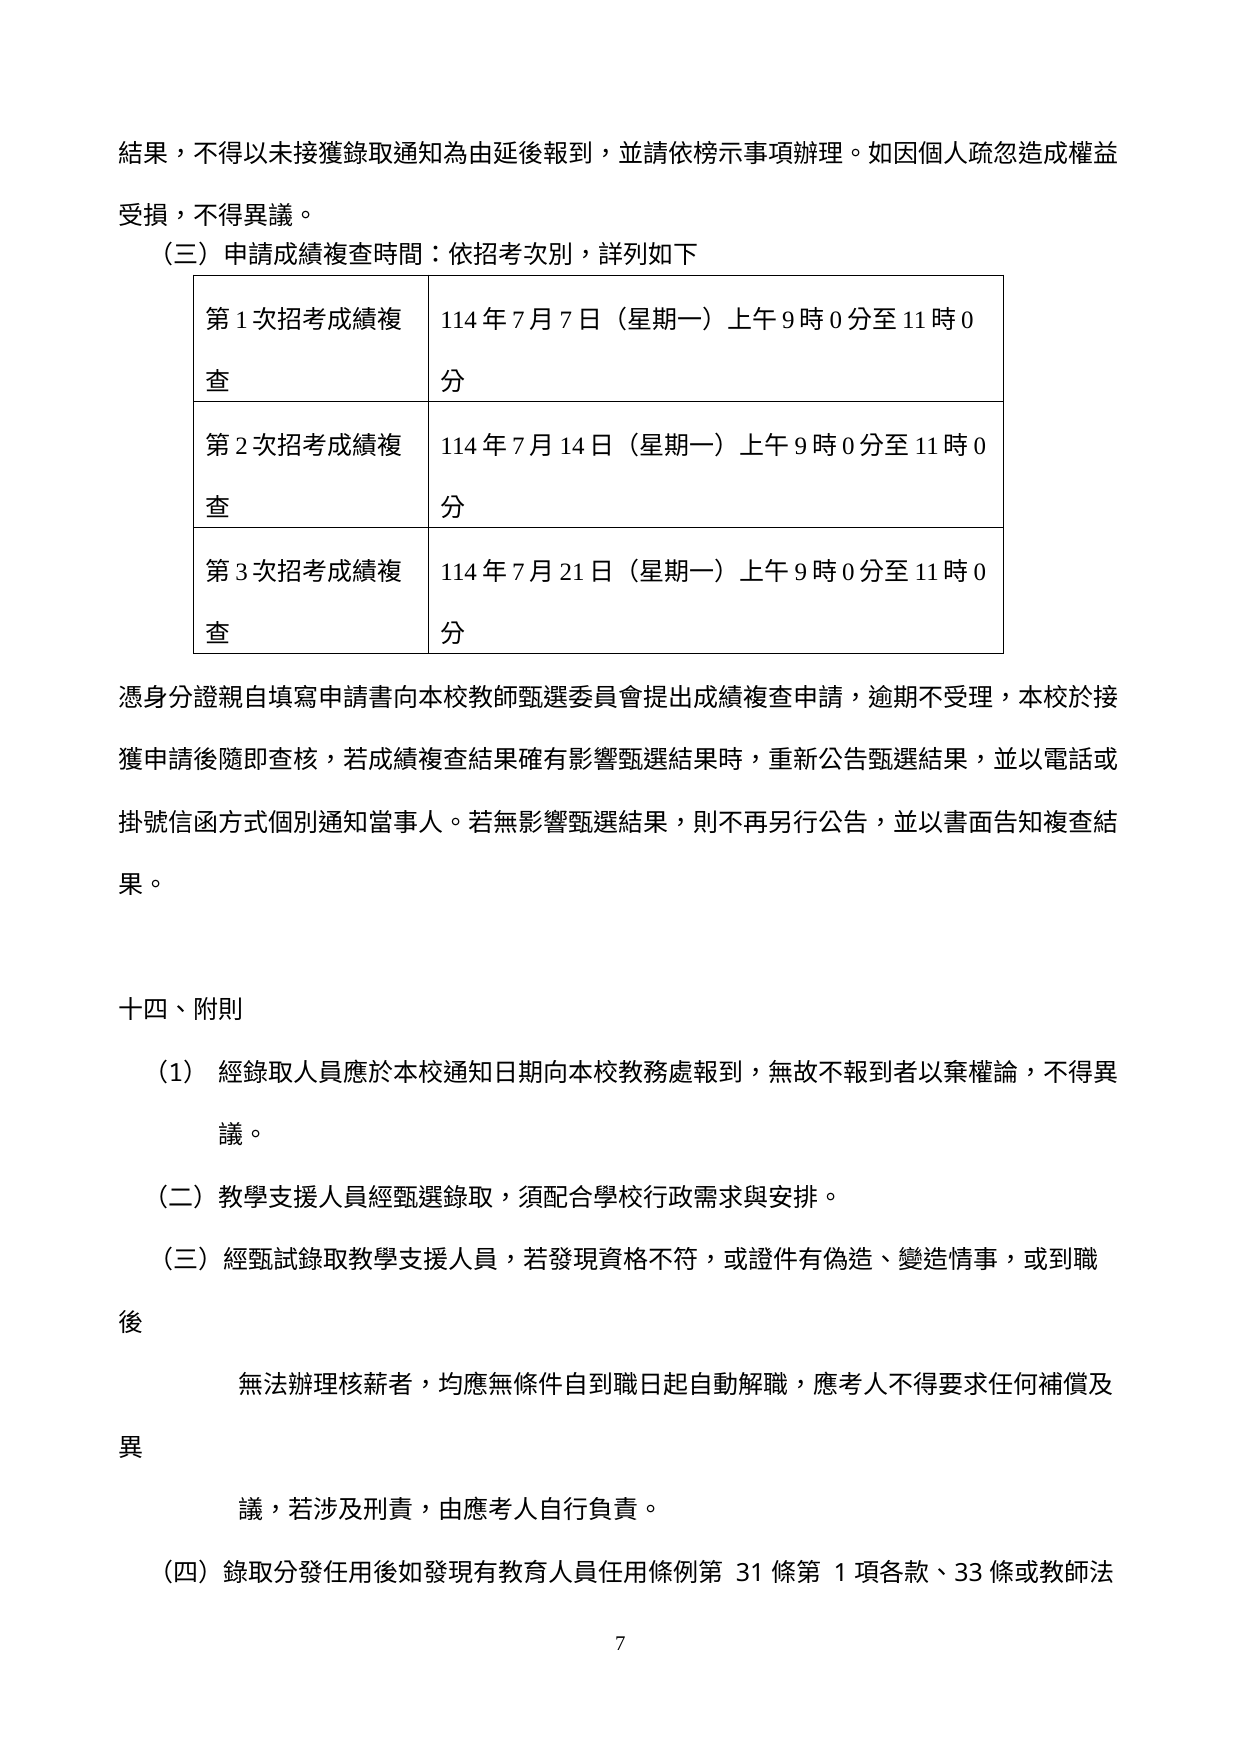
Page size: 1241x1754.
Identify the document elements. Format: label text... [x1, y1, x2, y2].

text （三）經甄試錄取教學支援人員，若發現資格不符，或證件有偽造、變造情事，或到職後 [118, 1216, 1122, 1341]
text （二）教學支援人員經甄選錄取，須配合學校行政需求與安排。 [118, 1154, 1122, 1216]
text 議，若涉及刑責，由應考人自行負責。 [118, 1466, 1122, 1529]
text 無法辦理核薪者，均應無條件自到職日起自動解職，應考人不得要求任何補償及異 [118, 1341, 1122, 1466]
text 議。 [218, 1091, 1122, 1154]
table_header 第1次招考成績複查 [194, 276, 428, 401]
table_header 114年7月7日（星期一）上午9時0分至11時0分 [429, 276, 1003, 401]
list 經錄取人員應於本校通知日期向本校教務處報到，無故不報到者以棄權論，不得異 [143, 1029, 1122, 1091]
text （三）申請成績複查時間：依招考次別，詳列如下 [118, 235, 1122, 271]
table_cell 114年7月21日（星期一）上午9時0分至11時0分 [429, 528, 1003, 653]
text 憑身分證親自填寫申請書向本校教師甄選委員會提出成績複查申請，逾期不受理，本校於接獲申請後隨即查核，若成績複查結果確有影響甄選結果時，重新公告甄選結果，並以電話或掛號信函方式個別通知當事人。若無影響甄選結果，則不再另行公告，並以書面告知複查結果。 [118, 654, 1122, 904]
text （四）錄取分發任用後如發現有教育人員任用條例第 31 條第 1 項各款、33 條或教師法 [118, 1529, 1122, 1591]
table_cell 第2次招考成績複查 [194, 402, 428, 527]
table_cell 114年7月14日（星期一）上午9時0分至11時0分 [429, 402, 1003, 527]
table_cell 第3次招考成績複查 [194, 528, 428, 653]
text 結果，不得以未接獲錄取通知為由延後報到，並請依榜示事項辦理。如因個人疏忽造成權益受損，不得異議。 [118, 110, 1122, 235]
text 十四、附則 [118, 966, 1122, 1029]
